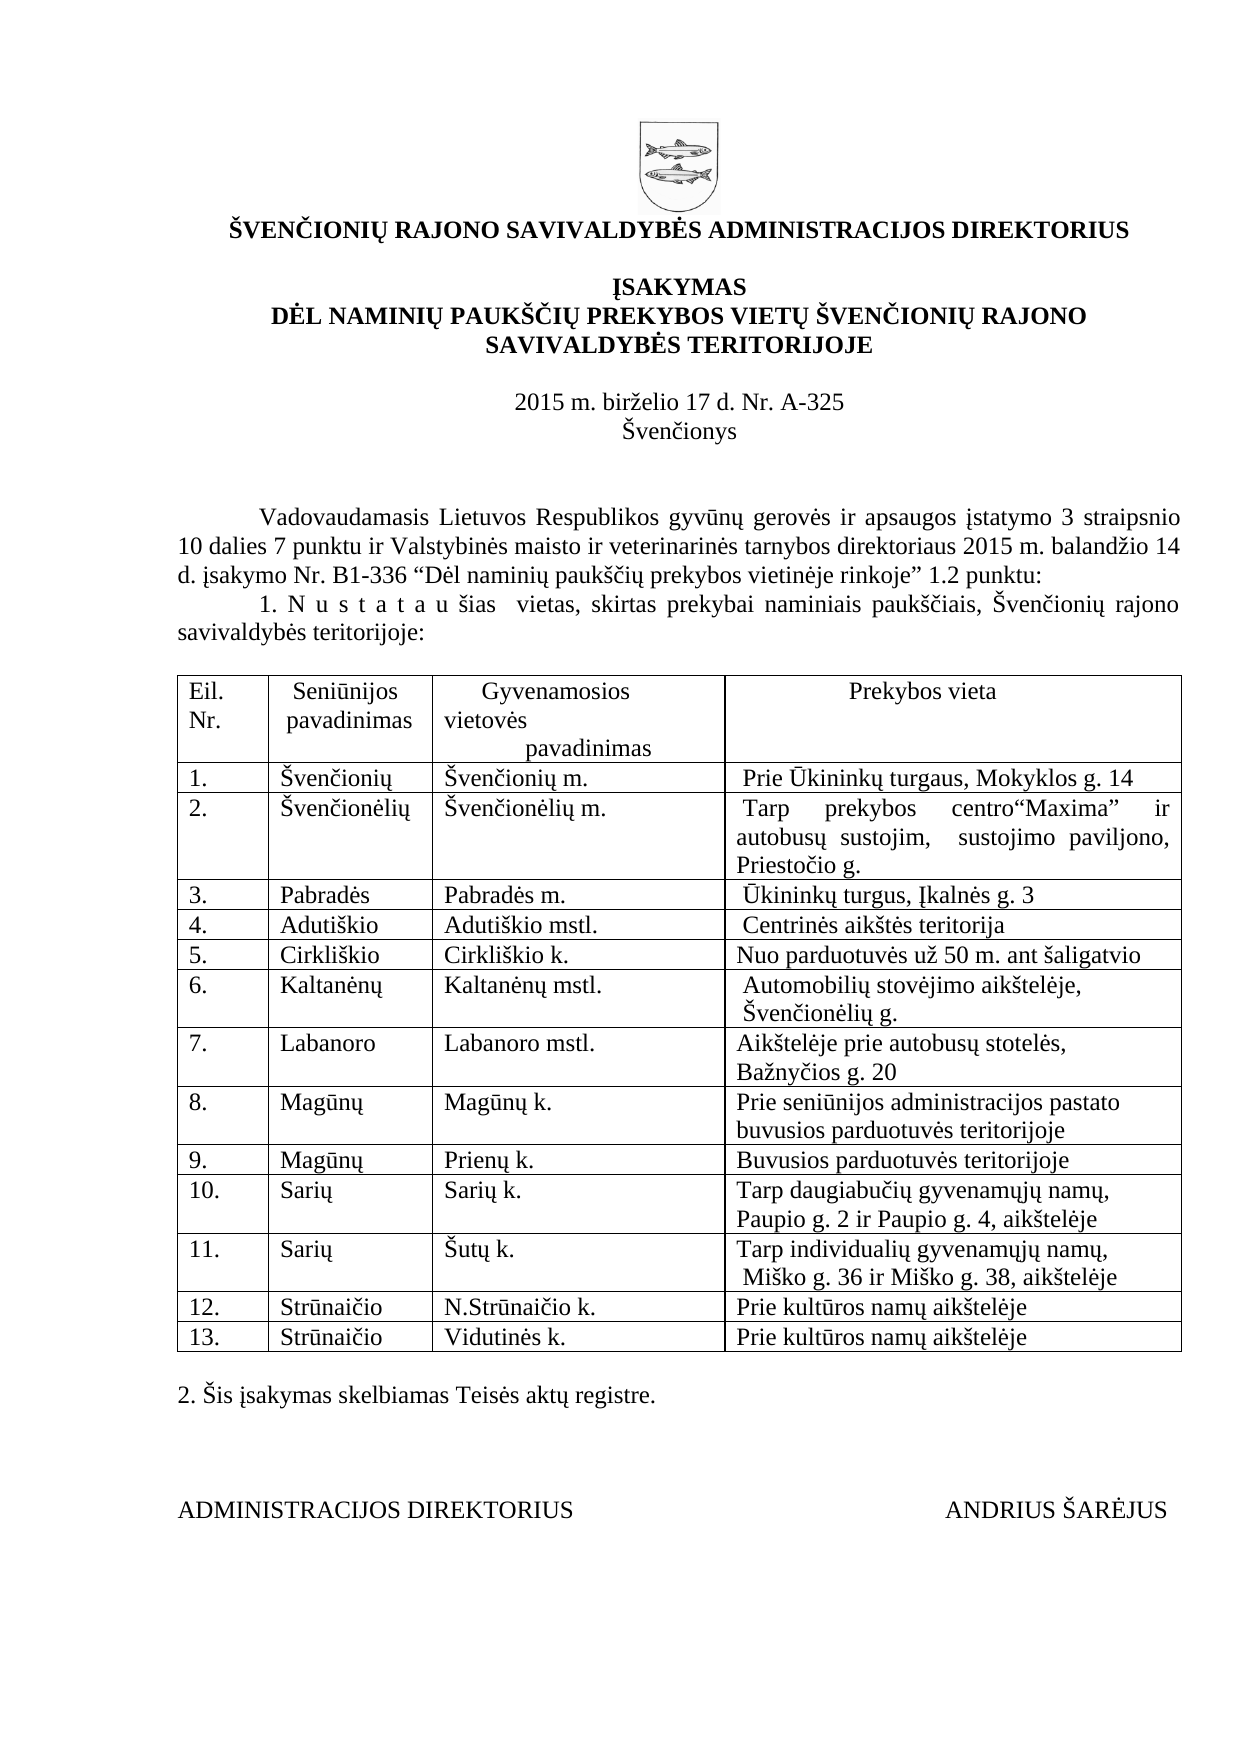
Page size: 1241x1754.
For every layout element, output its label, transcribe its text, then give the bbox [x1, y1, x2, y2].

text ŠVENČIONIŲ RAJONO SAVIVALDYBĖS ADMINISTRACIJOS DIREKTORIUS [177, 215, 1181, 244]
table_cell 8. [178, 1087, 268, 1144]
table_cell Strūnaičio [269, 1322, 432, 1351]
table_cell Švenčionių m. [433, 763, 724, 792]
table_cell Automobilių stovėjimo aikštelėje, Švenčionėlių g. [726, 970, 1181, 1027]
table_cell Adutiškio [269, 910, 432, 939]
table_cell 1. [178, 763, 268, 792]
table_cell 6. [178, 970, 268, 1027]
table_header Eil. Nr. [178, 676, 268, 762]
table_cell 4. [178, 910, 268, 939]
table_cell Prienų k. [433, 1145, 724, 1174]
table_cell Kaltanėnų mstl. [433, 970, 724, 1027]
table_cell Aikštelėje prie autobusų stotelės, Bažnyčios g. 20 [726, 1028, 1181, 1086]
table_header Gyvenamosios vietovės pavadinimas [433, 676, 724, 762]
table_cell 10. [178, 1175, 268, 1233]
table_cell Prie kultūros namų aikštelėje [726, 1322, 1181, 1351]
table_cell 5. [178, 940, 268, 969]
table_cell Švenčionėlių [269, 793, 432, 879]
table_cell Centrinės aikštės teritorija [726, 910, 1181, 939]
table_cell Ūkininkų turgus, Įkalnės g. 3 [726, 880, 1181, 909]
text Švenčionys [177, 416, 1181, 445]
table_cell Strūnaičio [269, 1292, 432, 1321]
table_cell Pabradės [269, 880, 432, 909]
table_cell 7. [178, 1028, 268, 1086]
text 2. Šis įsakymas skelbiamas Teisės aktų registre. [177, 1381, 1181, 1409]
table_cell Švenčionėlių m. [433, 793, 724, 879]
table_cell Buvusios parduotuvės teritorijoje [726, 1145, 1181, 1174]
table_header Prekybos vieta [726, 676, 1181, 762]
table_cell Kaltanėnų [269, 970, 432, 1027]
table_cell Vidutinės k. [433, 1322, 724, 1351]
table_cell N.Strūnaičio k. [433, 1292, 724, 1321]
table_cell Cirkliškio [269, 940, 432, 969]
table_cell Magūnų [269, 1087, 432, 1144]
table_cell Tarp daugiabučių gyvenamųjų namų, Paupio g. 2 ir Paupio g. 4, aikštelėje [726, 1175, 1181, 1233]
table_cell Švenčionių [269, 763, 432, 792]
text 1. N u s t a t a u šias vietas, skirtas prekybai naminiais paukščiais, Švenčionių rajono savivaldybės teritorijoje: [177, 589, 1181, 646]
table_cell Cirkliškio k. [433, 940, 724, 969]
table_cell 3. [178, 880, 268, 909]
table_cell 12. [178, 1292, 268, 1321]
text ADMINISTRACIJOS DIREKTORIUS ANDRIUS ŠARĖJUS [177, 1496, 1181, 1524]
text 2015 m. birželio 17 d. Nr. A-325 [177, 387, 1181, 416]
table_cell Labanoro [269, 1028, 432, 1086]
table_cell Prie seniūnijos administracijos pastato buvusios parduotuvės teritorijoje [726, 1087, 1181, 1144]
text ĮSAKYMAS [177, 272, 1181, 301]
table_cell Nuo parduotuvės už 50 m. ant šaligatvio [726, 940, 1181, 969]
table_cell Pabradės m. [433, 880, 724, 909]
table_cell 2. [178, 793, 268, 879]
text Vadovaudamasis Lietuvos Respublikos gyvūnų gerovės ir apsaugos įstatymo 3 straipsnio 10 dalies 7 punktu ir Valstybinės maisto ir veterinarinės tarnybos direktoriaus 2015 m. balandžio 14 d. įsakymo Nr. B1-336 “Dėl naminių paukščių prekybos vietinėje rinkoje” 1.2 punktu: [177, 502, 1181, 589]
table_cell 9. [178, 1145, 268, 1174]
table_cell Tarp prekybos centro“Maxima” ir autobusų sustojim, sustojimo paviljono, Priestočio g. [726, 793, 1181, 879]
table_header Seniūnijos pavadinimas [269, 676, 432, 762]
table_cell Sarių [269, 1234, 432, 1291]
table_cell Sarių [269, 1175, 432, 1233]
table_cell Sarių k. [433, 1175, 724, 1233]
table_cell Prie kultūros namų aikštelėje [726, 1292, 1181, 1321]
table_cell 11. [178, 1234, 268, 1291]
table_cell Šutų k. [433, 1234, 724, 1291]
table_cell Tarp individualių gyvenamųjų namų, Miško g. 36 ir Miško g. 38, aikštelėje [726, 1234, 1181, 1291]
table_cell Magūnų k. [433, 1087, 724, 1144]
table_cell Magūnų [269, 1145, 432, 1174]
table_cell Prie Ūkininkų turgaus, Mokyklos g. 14 [726, 763, 1181, 792]
text DĖL NAMINIŲ PAUKŠČIŲ PREKYBOS VIETŲ ŠVENČIONIŲ RAJONO SAVIVALDYBĖS TERITORIJOJE [177, 301, 1181, 359]
table_cell 13. [178, 1322, 268, 1351]
table_cell Labanoro mstl. [433, 1028, 724, 1086]
table_cell Adutiškio mstl. [433, 910, 724, 939]
